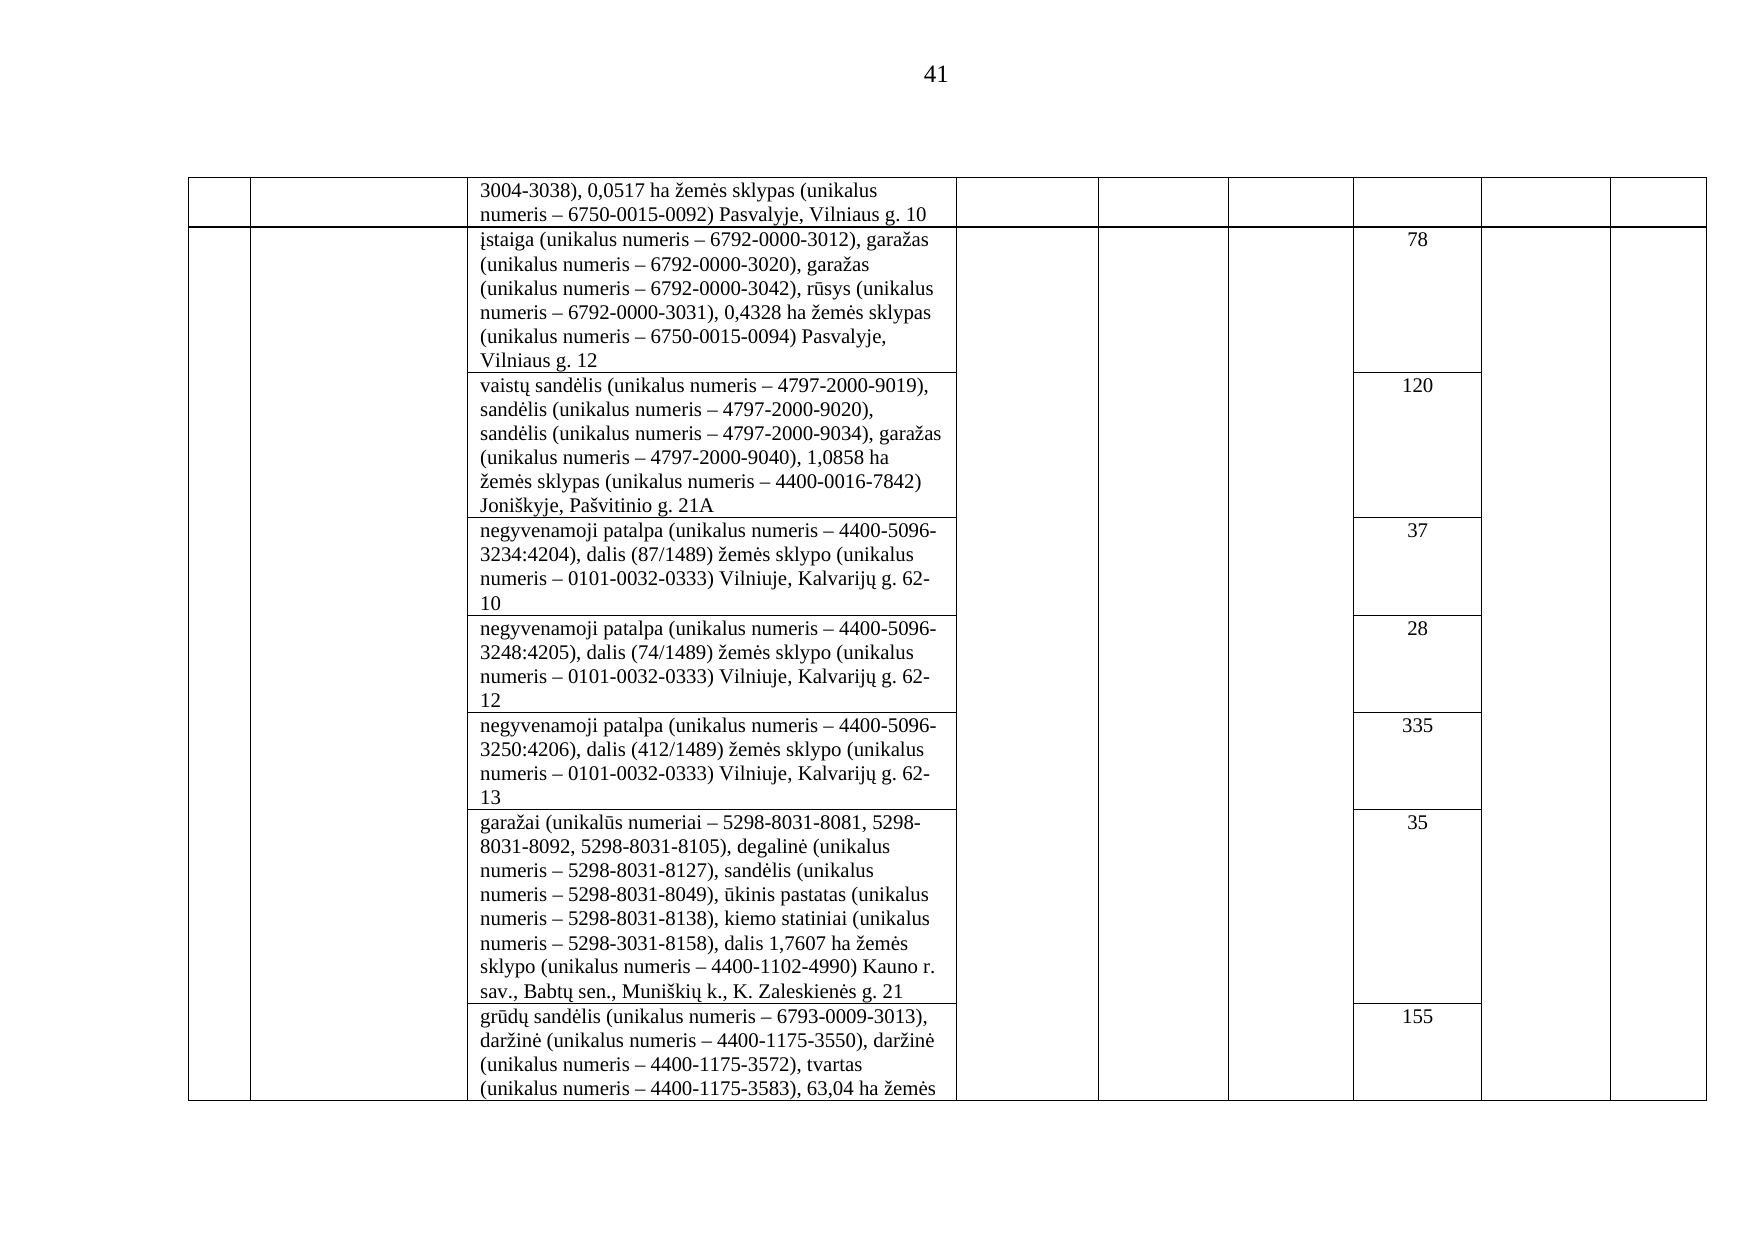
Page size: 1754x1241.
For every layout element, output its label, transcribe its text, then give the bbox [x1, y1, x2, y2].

table_cell 28 [1354, 616, 1481, 712]
table_cell [957, 178, 1098, 226]
table_cell [1482, 178, 1610, 226]
table_cell [251, 178, 467, 226]
table_cell 335 [1354, 713, 1481, 809]
table_cell 3004-3038), 0,0517 ha žemės sklypas (unikalus numeris – 6750-0015-0092) Pasvalyje, Vilniaus g. 10 [468, 178, 956, 226]
table_cell [189, 178, 250, 226]
table_cell 35 [1354, 810, 1481, 1003]
table_cell įstaiga (unikalus numeris – 6792-0000-3012), garažas (unikalus numeris – 6792-0000-3020), garažas (unikalus numeris – 6792-0000-3042), rūsys (unikalus numeris – 6792-0000-3031), 0,4328 ha žemės sklypas (unikalus numeris – 6750-0015-0094) Pasvalyje, Vilniaus g. 12 [468, 228, 956, 372]
table_cell 120 [1354, 373, 1481, 517]
table_cell vaistų sandėlis (unikalus numeris – 4797-2000-9019), sandėlis (unikalus numeris – 4797-2000-9020), sandėlis (unikalus numeris – 4797-2000-9034), garažas (unikalus numeris – 4797-2000-9040), 1,0858 ha žemės sklypas (unikalus numeris – 4400-0016-7842) Joniškyje, Pašvitinio g. 21A [468, 373, 956, 517]
table_cell [957, 228, 1098, 1100]
table_cell negyvenamoji patalpa (unikalus numeris – 4400-5096-3248:4205), dalis (74/1489) žemės sklypo (unikalus numeris – 0101-0032-0333) Vilniuje, Kalvarijų g. 62-12 [468, 616, 956, 712]
table_cell [1229, 228, 1353, 1100]
table_cell [1099, 228, 1228, 1100]
table_cell [1229, 178, 1353, 226]
table_cell 37 [1354, 518, 1481, 614]
table_cell [1611, 178, 1706, 226]
table_cell garažai (unikalūs numeriai – 5298-8031-8081, 5298-8031-8092, 5298-8031-8105), degalinė (unikalus numeris – 5298-8031-8127), sandėlis (unikalus numeris – 5298-8031-8049), ūkinis pastatas (unikalus numeris – 5298-8031-8138), kiemo statiniai (unikalus numeris – 5298-3031-8158), dalis 1,7607 ha žemės sklypo (unikalus numeris – 4400-1102-4990) Kauno r. sav., Babtų sen., Muniškių k., K. Zaleskienės g. 21 [468, 810, 956, 1003]
table_cell [1611, 228, 1706, 1100]
table_cell [189, 228, 250, 1100]
table_cell negyvenamoji patalpa (unikalus numeris – 4400-5096-3250:4206), dalis (412/1489) žemės sklypo (unikalus numeris – 0101-0032-0333) Vilniuje, Kalvarijų g. 62-13 [468, 713, 956, 809]
table_cell [1099, 178, 1228, 226]
table_cell [251, 228, 467, 1100]
table_cell [1354, 178, 1481, 226]
table_cell negyvenamoji patalpa (unikalus numeris – 4400-5096-3234:4204), dalis (87/1489) žemės sklypo (unikalus numeris – 0101-0032-0333) Vilniuje, Kalvarijų g. 62-10 [468, 518, 956, 614]
table_cell 155 [1354, 1004, 1481, 1100]
table_cell grūdų sandėlis (unikalus numeris – 6793-0009-3013), daržinė (unikalus numeris – 4400-1175-3550), daržinė (unikalus numeris – 4400-1175-3572), tvartas (unikalus numeris – 4400-1175-3583), 63,04 ha žemės [468, 1004, 956, 1100]
table_cell 78 [1354, 228, 1481, 372]
table_cell [1482, 228, 1610, 1100]
